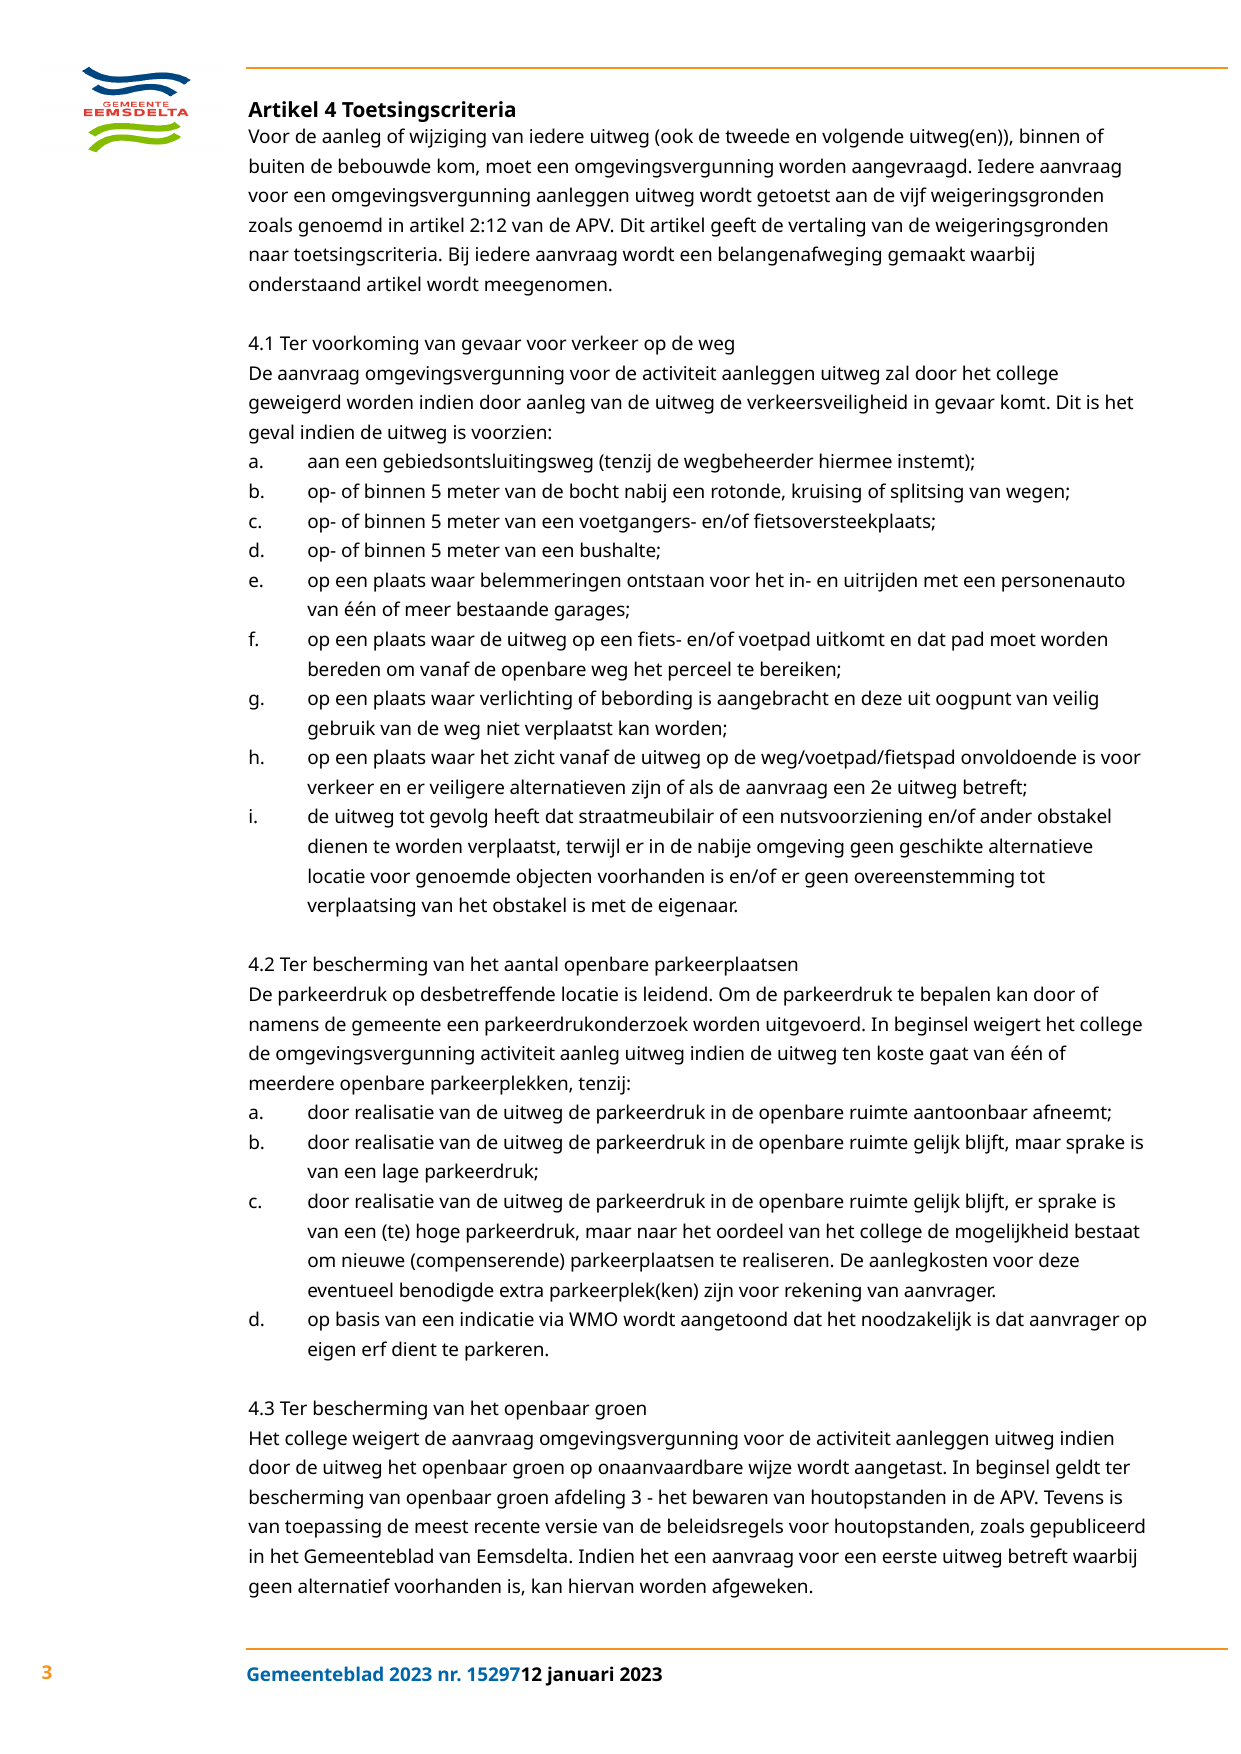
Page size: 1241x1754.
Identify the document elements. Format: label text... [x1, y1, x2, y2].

text 4.2 Ter bescherming van het aantal openbare parkeerplaatsen [248, 952, 1152, 977]
list op- of binnen 5 meter van een bushalte; [248, 537, 1152, 563]
text Artikel 4 Toetsingscriteria [248, 95, 1152, 123]
list op- of binnen 5 meter van de bocht nabij een rotonde, kruising of splitsing van wegen; [248, 478, 1152, 504]
list op basis van een indicatie via WMO wordt aangetoond dat het noodzakelijk is dat aanvrager op eigen erf dient te parkeren. [248, 1307, 1152, 1362]
text Het college weigert de aanvraag omgevingsvergunning voor de activiteit aanleggen uitweg indien door de uitweg het openbaar groen op onaanvaardbare wijze wordt aangetast. In beginsel geldt ter bescherming van openbaar groen afdeling 3 - het bewaren van houtopstanden in de APV. Tevens is van toepassing de meest recente versie van de beleidsregels voor houtopstanden, zoals gepubliceerd in het Gemeenteblad van Eemsdelta. Indien het een aanvraag voor een eerste uitweg betreft waarbij geen alternatief voorhanden is, kan hiervan worden afgeweken. [248, 1425, 1152, 1598]
text 4.1 Ter voorkoming van gevaar voor verkeer op de weg [248, 330, 1152, 356]
text De aanvraag omgevingsvergunning voor de activiteit aanleggen uitweg zal door het college geweigerd worden indien door aanleg van de uitweg de verkeersveiligheid in gevaar komt. Dit is het geval indien de uitweg is voorzien: [248, 360, 1152, 445]
text 4.3 Ter bescherming van het openbaar groen [248, 1395, 1152, 1421]
text Voor de aanleg of wijziging van iedere uitweg (ook de tweede en volgende uitweg(en)), binnen of buiten de bebouwde kom, moet een omgevingsvergunning worden aangevraagd. Iedere aanvraag voor een omgevingsvergunning aanleggen uitweg wordt getoetst aan de vijf weigeringsgronden zoals genoemd in artikel 2:12 van de APV. Dit artikel geeft de vertaling van de weigeringsgronden naar toetsingscriteria. Bij iedere aanvraag wordt een belangenafweging gemaakt waarbij onderstaand artikel wordt meegenomen. [248, 123, 1152, 297]
list aan een gebiedsontsluitingsweg (tenzij de wegbeheerder hiermee instemt); [248, 449, 1152, 474]
list door realisatie van de uitweg de parkeerdruk in de openbare ruimte gelijk blijft, maar sprake is van een lage parkeerdruk; [248, 1129, 1152, 1184]
list op een plaats waar verlichting of bebording is aangebracht en deze uit oogpunt van veilig gebruik van de weg niet verplaatst kan worden; [248, 685, 1152, 741]
list op een plaats waar belemmeringen ontstaan voor het in- en uitrijden met een personenauto van één of meer bestaande garages; [248, 567, 1152, 622]
list door realisatie van de uitweg de parkeerdruk in de openbare ruimte aantoonbaar afneemt; [248, 1099, 1152, 1125]
picture [41, 47, 231, 172]
text De parkeerdruk op desbetreffende locatie is leidend. Om de parkeerdruk te bepalen kan door of namens de gemeente een parkeerdrukonderzoek worden uitgevoerd. In beginsel weigert het college de omgevingsvergunning activiteit aanleg uitweg indien de uitweg ten koste gaat van één of meerdere openbare parkeerplekken, tenzij: [248, 981, 1152, 1096]
list door realisatie van de uitweg de parkeerdruk in de openbare ruimte gelijk blijft, er sprake is van een (te) hoge parkeerdruk, maar naar het oordeel van het college de mogelijkheid bestaat om nieuwe (compenserende) parkeerplaatsen te realiseren. De aanlegkosten voor deze eventueel benodigde extra parkeerplek(ken) zijn voor rekening van aanvrager. [248, 1188, 1152, 1303]
list de uitweg tot gevolg heeft dat straatmeubilair of een nutsvoorziening en/of ander obstakel dienen te worden verplaatst, terwijl er in de nabije omgeving geen geschikte alternatieve locatie voor genoemde objecten voorhanden is en/of er geen overeenstemming tot verplaatsing van het obstakel is met de eigenaar. [248, 804, 1152, 918]
list op een plaats waar het zicht vanaf de uitweg op de weg/voetpad/fietspad onvoldoende is voor verkeer en er veiligere alternatieven zijn of als de aanvraag een 2e uitweg betreft; [248, 744, 1152, 800]
list op- of binnen 5 meter van een voetgangers- en/of fietsoversteekplaats; [248, 508, 1152, 533]
list op een plaats waar de uitweg op een fiets- en/of voetpad uitkomt en dat pad moet worden bereden om vanaf de openbare weg het perceel te bereiken; [248, 626, 1152, 681]
